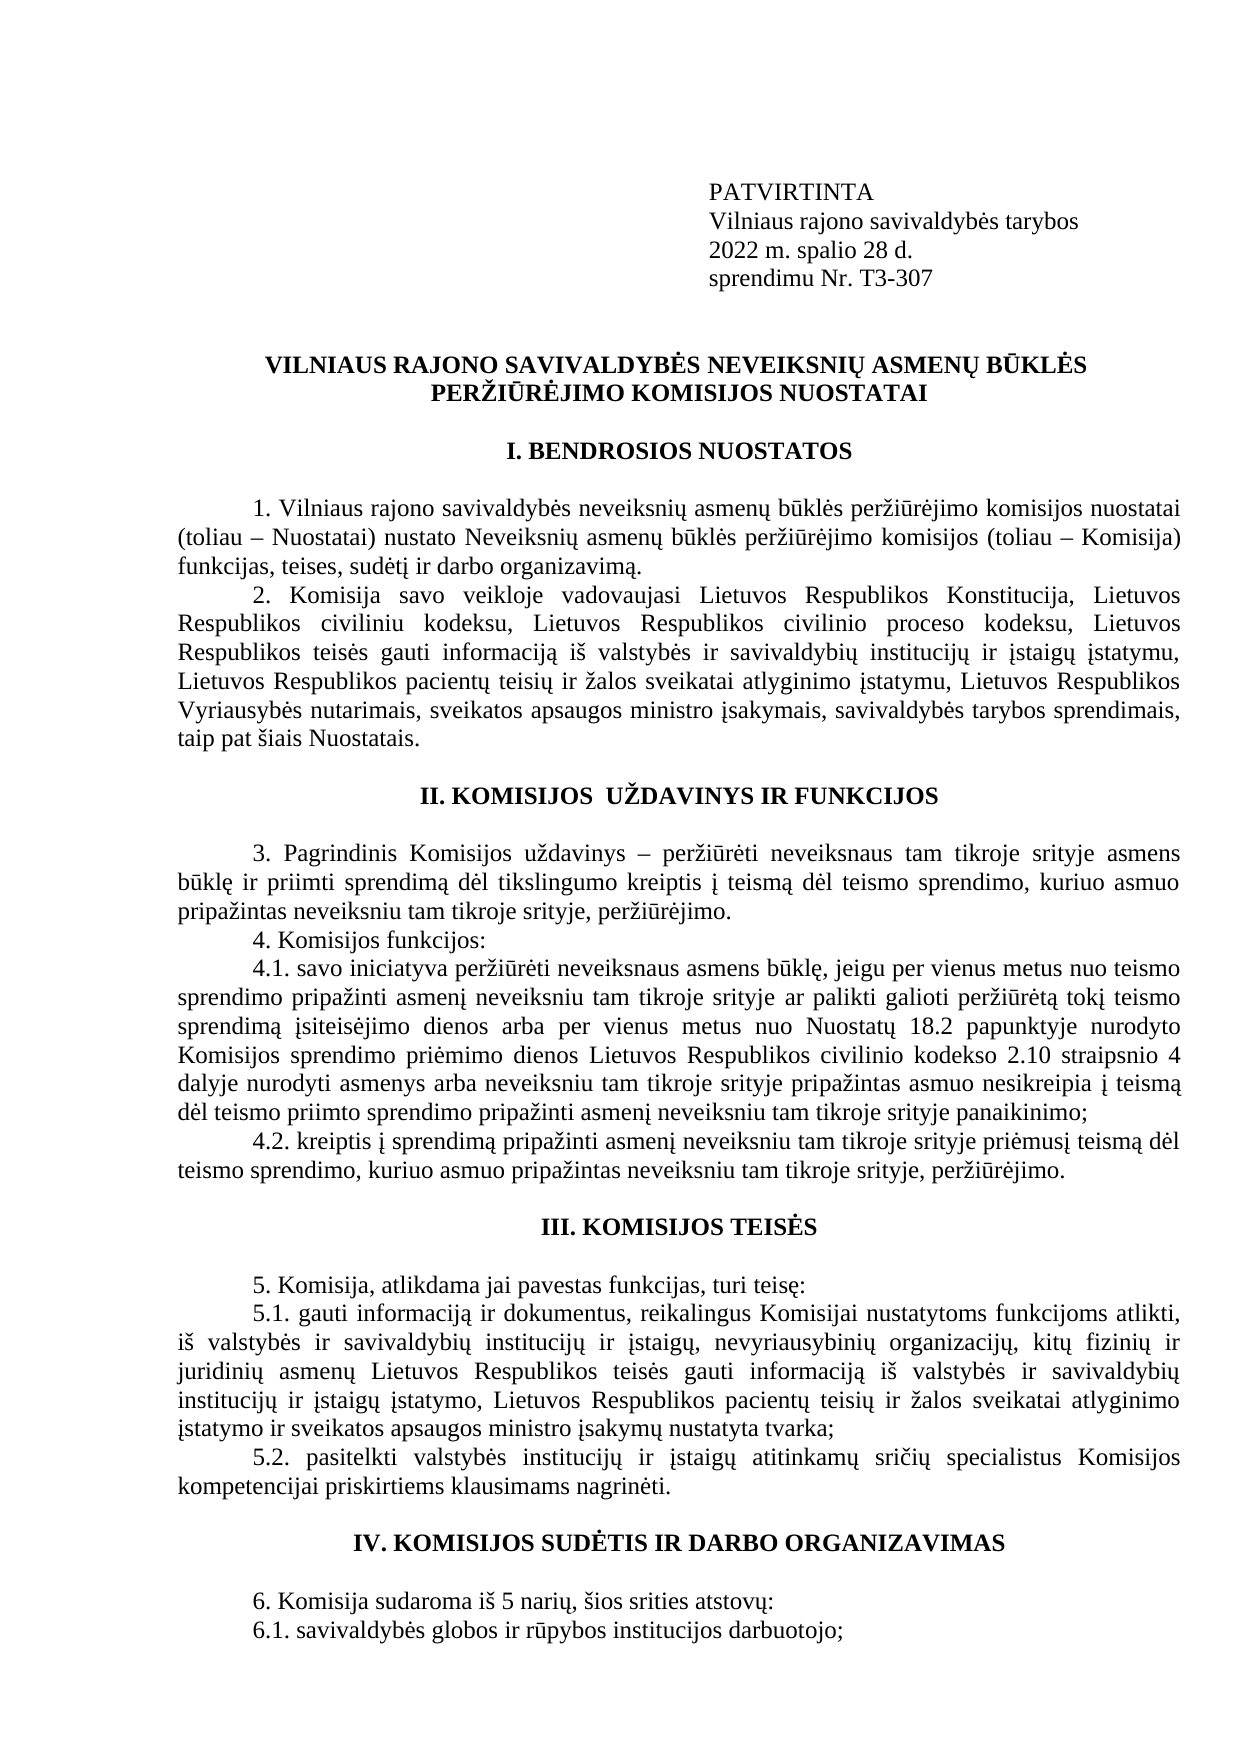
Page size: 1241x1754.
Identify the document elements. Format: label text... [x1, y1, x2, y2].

text 2. Komisija savo veikloje vadovaujasi Lietuvos Respublikos Konstitucija, Lietuvos Respublikos civiliniu kodeksu, Lietuvos Respublikos civilinio proceso kodeksu, Lietuvos Respublikos teisės gauti informaciją iš valstybės ir savivaldybių institucijų ir įstaigų įstatymu, Lietuvos Respublikos pacientų teisių ir žalos sveikatai atlyginimo įstatymu, Lietuvos Respublikos Vyriausybės nutarimais, sveikatos apsaugos ministro įsakymais, savivaldybės tarybos sprendimais, taip pat šiais Nuostatais. [177, 580, 1181, 752]
text III. KOMISIJOS TEISĖS [177, 1212, 1181, 1241]
text 1. Vilniaus rajono savivaldybės neveiksnių asmenų būklės peržiūrėjimo komisijos nuostatai (toliau – Nuostatai) nustato Neveiksnių asmenų būklės peržiūrėjimo komisijos (toliau – Komisija) funkcijas, teises, sudėtį ir darbo organizavimą. [177, 493, 1181, 580]
text 6. Komisija sudaroma iš 5 narių, šios srities atstovų: [177, 1586, 1181, 1615]
text II. KOMISIJOS UŽDAVINYS IR FUNKCIJOS [177, 781, 1181, 810]
text sprendimu Nr. T3-307 [177, 263, 1181, 292]
text Vilniaus rajono savivaldybės tarybos [177, 206, 1181, 235]
text 6.1. savivaldybės globos ir rūpybos institucijos darbuotojo; [177, 1615, 1181, 1643]
text 3. Pagrindinis Komisijos uždavinys – peržiūrėti neveiksnaus tam tikroje srityje asmens būklę ir priimti sprendimą dėl tikslingumo kreiptis į teismą dėl teismo sprendimo, kuriuo asmuo pripažintas neveiksniu tam tikroje srityje, peržiūrėjimo. [177, 838, 1181, 925]
text IV. KOMISIJOS SUDĖTIS IR DARBO ORGANIZAVIMAS [177, 1528, 1181, 1557]
text 5.1. gauti informaciją ir dokumentus, reikalingus Komisijai nustatytoms funkcijoms atlikti, iš valstybės ir savivaldybių institucijų ir įstaigų, nevyriausybinių organizacijų, kitų fizinių ir juridinių asmenų Lietuvos Respublikos teisės gauti informaciją iš valstybės ir savivaldybių institucijų ir įstaigų įstatymo, Lietuvos Respublikos pacientų teisių ir žalos sveikatai atlyginimo įstatymo ir sveikatos apsaugos ministro įsakymų nustatyta tvarka; [177, 1298, 1181, 1442]
text VILNIAUS RAJONO SAVIVALDYBĖS NEVEIKSNIŲ ASMENŲ BŪKLĖS [177, 350, 1181, 378]
text 5.2. pasitelkti valstybės institucijų ir įstaigų atitinkamų sričių specialistus Komisijos kompetencijai priskirtiems klausimams nagrinėti. [177, 1442, 1181, 1500]
text 4. Komisijos funkcijos: [177, 925, 1181, 953]
text PATVIRTINTA [177, 177, 1181, 206]
text I. BENDROSIOS NUOSTATOS [177, 436, 1181, 465]
text 4.1. savo iniciatyva peržiūrėti neveiksnaus asmens būklę, jeigu per vienus metus nuo teismo sprendimo pripažinti asmenį neveiksniu tam tikroje srityje ar palikti galioti peržiūrėtą tokį teismo sprendimą įsiteisėjimo dienos arba per vienus metus nuo Nuostatų 18.2 papunktyje nurodyto Komisijos sprendimo priėmimo dienos Lietuvos Respublikos civilinio kodekso 2.10 straipsnio 4 dalyje nurodyti asmenys arba neveiksniu tam tikroje srityje pripažintas asmuo nesikreipia į teismą dėl teismo priimto sprendimo pripažinti asmenį neveiksniu tam tikroje srityje panaikinimo; [177, 953, 1181, 1126]
text 4.2. kreiptis į sprendimą pripažinti asmenį neveiksniu tam tikroje srityje priėmusį teismą dėl teismo sprendimo, kuriuo asmuo pripažintas neveiksniu tam tikroje srityje, peržiūrėjimo. [177, 1126, 1181, 1183]
text 2022 m. spalio 28 d. [177, 235, 1181, 263]
text PERŽIŪRĖJIMO KOMISIJOS NUOSTATAI [177, 378, 1181, 407]
text 5. Komisija, atlikdama jai pavestas funkcijas, turi teisę: [177, 1270, 1181, 1298]
